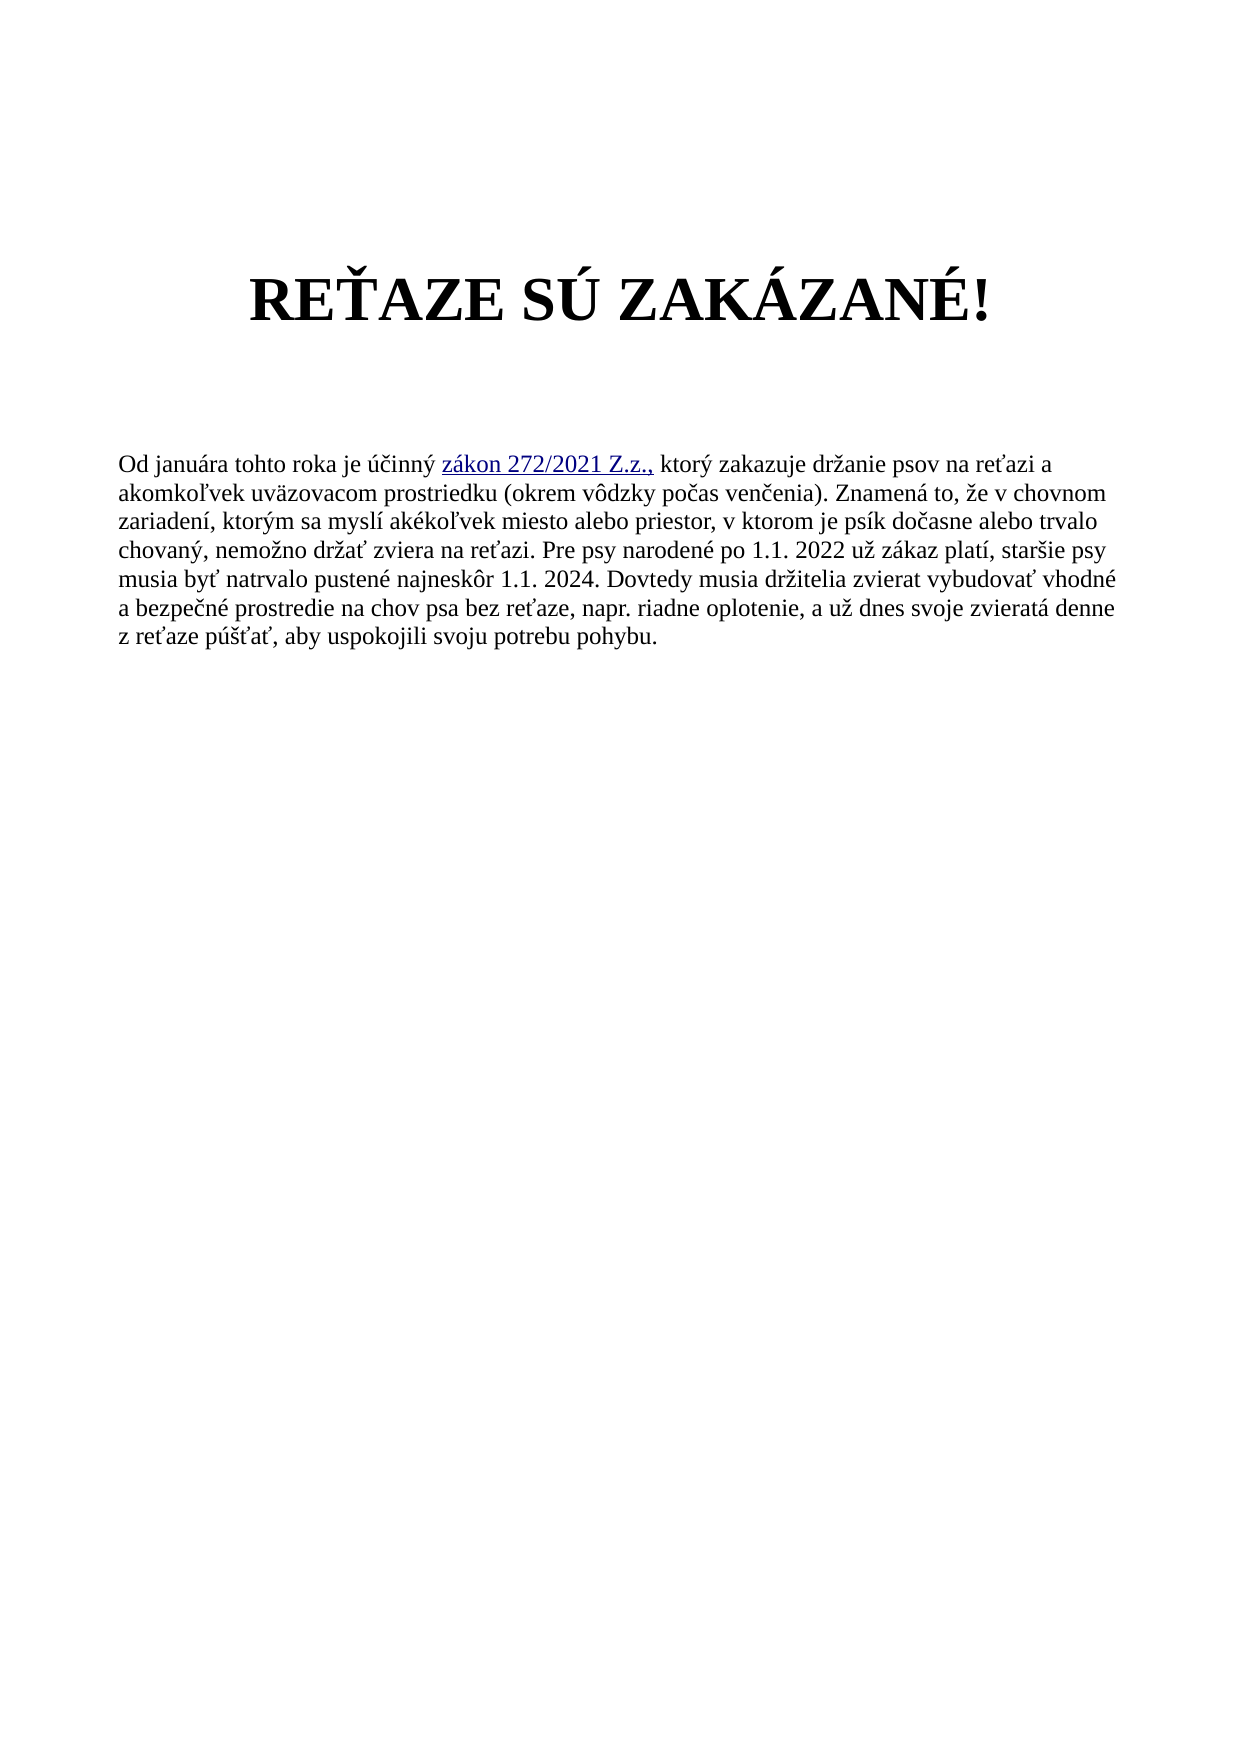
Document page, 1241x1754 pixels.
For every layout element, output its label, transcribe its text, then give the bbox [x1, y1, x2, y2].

text REŤAZE SÚ ZAKÁZANÉ! [118, 262, 1122, 334]
text Od januára tohto roka je účinný zákon 272/2021 Z.z., ktorý zakazuje držanie psov na reťazi a akomkoľvek uväzovacom prostriedku (okrem vôdzky počas venčenia). Znamená to, že v chovnom zariadení, ktorým sa myslí akékoľvek miesto alebo priestor, v ktorom je psík dočasne alebo trvalo chovaný, nemožno držať zviera na reťazi. Pre psy narodené po 1.1. 2022 už zákaz platí, staršie psy musia byť natrvalo pustené najneskôr 1.1. 2024. Dovtedy musia držitelia zvierat vybudovať vhodné a bezpečné prostredie na chov psa bez reťaze, napr. riadne oplotenie, a už dnes svoje zvieratá denne z reťaze púšťať, aby uspokojili svoju potrebu pohybu. [118, 449, 1122, 650]
